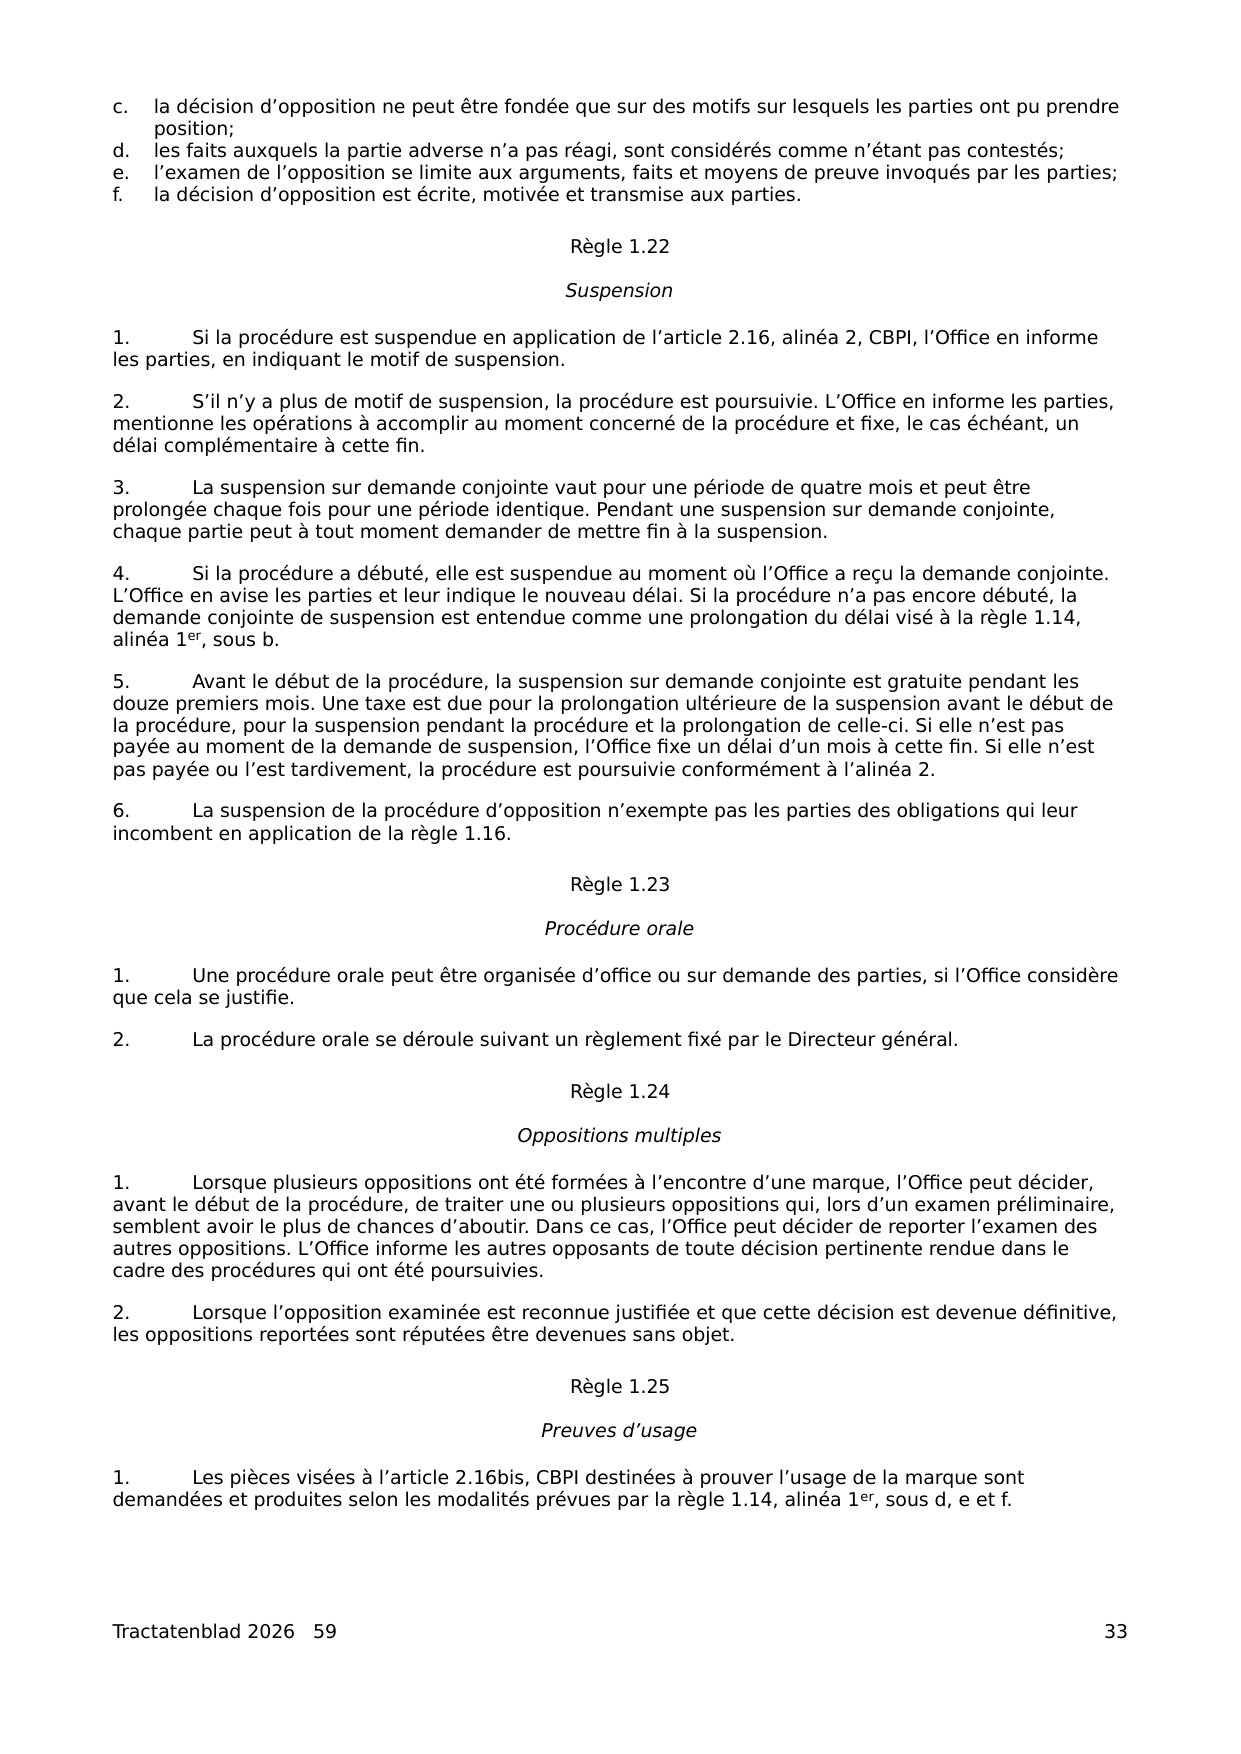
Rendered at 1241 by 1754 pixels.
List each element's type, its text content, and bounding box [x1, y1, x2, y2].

text 1. Les pièces visées à l’article 2.16bis, CBPI destinées à prouver l’usage de la marque sont demandées et produites selon les modalités prévues par la règle 1.14, alinéa 1er, sous d, e et f. [112, 1467, 1128, 1511]
text 1. Lorsque plusieurs oppositions ont été formées à l’encontre d’une marque, l’Office peut décider, avant le début de la procédure, de traiter une ou plusieurs oppositions qui, lors d’un examen préliminaire, semblent avoir le plus de chances d’aboutir. Dans ce cas, l’Office peut décider de reporter l’examen des autres oppositions. L’Office informe les autres opposants de toute décision pertinente rendue dans le cadre des procédures qui ont été poursuivies. [112, 1172, 1128, 1282]
text c. la décision d’opposition ne peut être fondée que sur des motifs sur lesquels les parties ont pu prendre position; [112, 96, 1128, 140]
subtitle Règle 1.24 Oppositions multiples [112, 1081, 1128, 1147]
subtitle Règle 1.22 Suspension [112, 236, 1128, 302]
text 2. La procédure orale se déroule suivant un règlement fixé par le Directeur général. [112, 1029, 1128, 1051]
subtitle Règle 1.25 Preuves d’usage [112, 1376, 1128, 1442]
text d. les faits auxquels la partie adverse n’a pas réagi, sont considérés comme n’étant pas contestés; [112, 140, 1128, 162]
subtitle Règle 1.23 Procédure orale [112, 874, 1128, 940]
text 3. La suspension sur demande conjointe vaut pour une période de quatre mois et peut être prolongée chaque fois pour une période identique. Pendant une suspension sur demande conjointe, chaque partie peut à tout moment demander de mettre fin à la suspension. [112, 477, 1128, 543]
text 2. Lorsque l’opposition examinée est reconnue justifiée et que cette décision est devenue définitive, les oppositions reportées sont réputées être devenues sans objet. [112, 1302, 1128, 1346]
text 1. Si la procédure est suspendue en application de l’article 2.16, alinéa 2, CBPI, l’Office en informe les parties, en indiquant le motif de suspension. [112, 327, 1128, 371]
text e. l’examen de l’opposition se limite aux arguments, faits et moyens de preuve invoqués par les parties; [112, 162, 1128, 184]
text 4. Si la procédure a débuté, elle est suspendue au moment où l’Office a reçu la demande conjointe. L’Office en avise les parties et leur indique le nouveau délai. Si la procédure n’a pas encore débuté, la demande conjointe de suspension est entendue comme une prolongation du délai visé à la règle 1.14, alinéa 1er, sous b. [112, 563, 1128, 651]
text 5. Avant le début de la procédure, la suspension sur demande conjointe est gratuite pendant les douze premiers mois. Une taxe est due pour la prolongation ultérieure de la suspension avant le début de la procédure, pour la suspension pendant la procédure et la prolongation de celle-ci. Si elle n’est pas payée au moment de la demande de suspension, l’Office fixe un délai d’un mois à cette fin. Si elle n’est pas payée ou l’est tardivement, la procédure est poursuivie conformément à l’alinéa 2. [112, 671, 1128, 780]
text f. la décision d’opposition est écrite, motivée et transmise aux parties. [112, 184, 1128, 206]
text 1. Une procédure orale peut être organisée d’office ou sur demande des parties, si l’Office considère que cela se justifie. [112, 965, 1128, 1009]
text 2. S’il n’y a plus de motif de suspension, la procédure est poursuivie. L’Office en informe les parties, mentionne les opérations à accomplir au moment concerné de la procédure et fixe, le cas échéant, un délai complémentaire à cette fin. [112, 391, 1128, 457]
text 6. La suspension de la procédure d’opposition n’exempte pas les parties des obligations qui leur incombent en application de la règle 1.16. [112, 800, 1128, 844]
